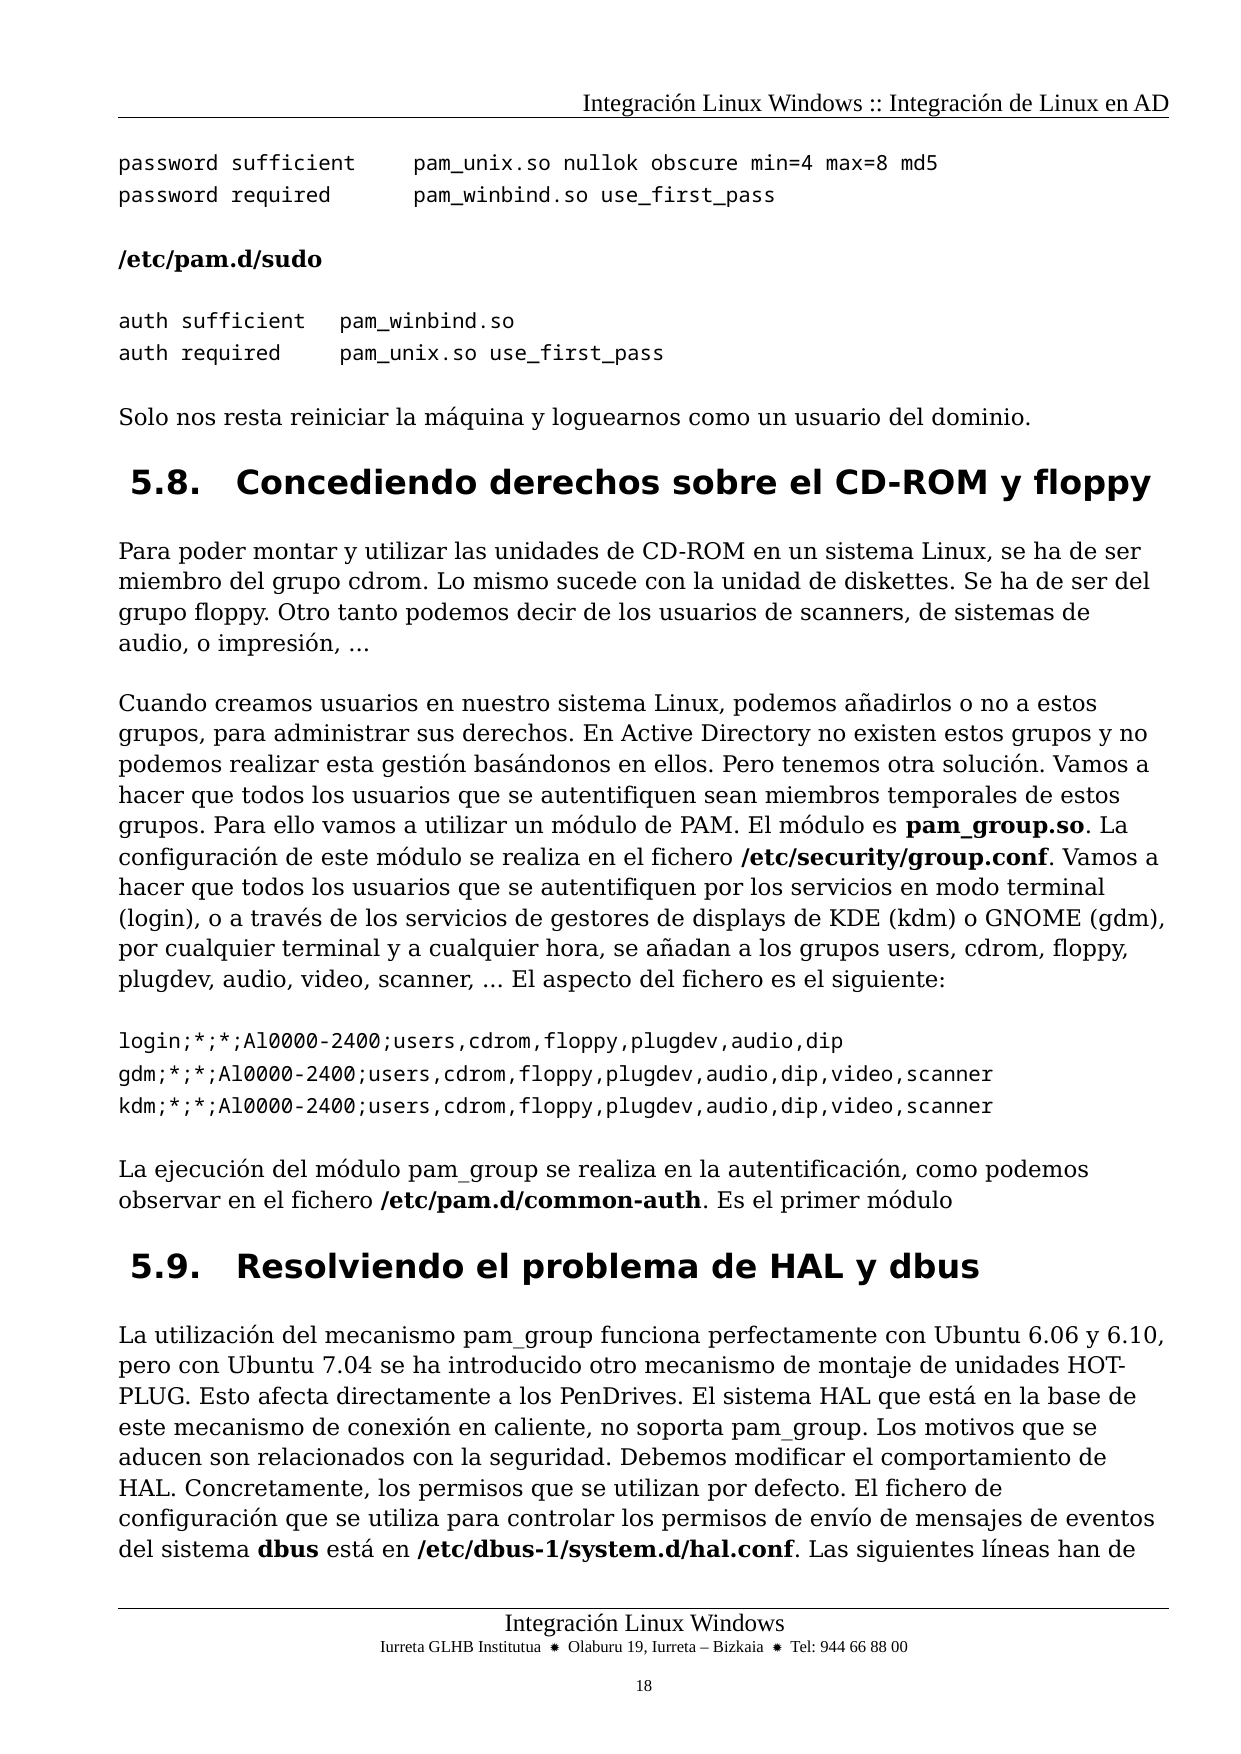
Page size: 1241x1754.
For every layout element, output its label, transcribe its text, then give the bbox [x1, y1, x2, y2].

text La ejecución del módulo pam_group se realiza en la autentificación, como podemos observar en el fichero /etc/pam.d/common-auth. Es el primer módulo [118, 1157, 1169, 1214]
subtitle Concediendo derechos sobre el CD-ROM y floppy [118, 464, 1169, 503]
text auth sufficient pam_winbind.so auth required pam_unix.so use_first_pass [118, 306, 1169, 367]
text Cuando creamos usuarios en nuestro sistema Linux, podemos añadirlos o no a estos grupos, para administrar sus derechos. En Active Directory no existen estos grupos y no podemos realizar esta gestión basándonos en ellos. Pero tenemos otra solución. Vamos a hacer que todos los usuarios que se autentifiquen sean miembros temporales de estos grupos. Para ello vamos a utilizar un módulo de PAM. El módulo es pam_group.so. La configuración de este módulo se realiza en el fichero /etc/security/group.conf. Vamos a hacer que todos los usuarios que se autentifiquen por los servicios en modo terminal (login), o a través de los servicios de gestores de displays de KDE (kdm) o GNOME (gdm), por cualquier terminal y a cualquier hora, se añadan a los grupos users, cdrom, floppy, plugdev, audio, video, scanner, ... El aspecto del fichero es el siguiente: [118, 690, 1169, 993]
text kdm;*;*;Al0000-2400;users,cdrom,floppy,plugdev,audio,dip,video,scanner [118, 1091, 1169, 1120]
text login;*;*;Al0000-2400;users,cdrom,floppy,plugdev,audio,dip gdm;*;*;Al0000-2400;users,cdrom,floppy,plugdev,audio,dip,video,scanner [118, 1026, 1169, 1087]
text password sufficient pam_unix.so nullok obscure min=4 max=8 md5 password required pam_winbind.so use_first_pass [118, 148, 1169, 209]
text Solo nos resta reiniciar la máquina y loguearnos como un usuario del dominio. [118, 404, 1169, 430]
text Para poder montar y utilizar las unidades de CD-ROM en un sistema Linux, se ha de ser miembro del grupo cdrom. Lo mismo sucede con la unidad de diskettes. Se ha de ser del grupo floppy. Otro tanto podemos decir de los usuarios de scanners, de sistemas de audio, o impresión, ... [118, 538, 1169, 656]
text La utilización del mecanismo pam_group funciona perfectamente con Ubuntu 6.06 y 6.10, pero con Ubuntu 7.04 se ha introducido otro mecanismo de montaje de unidades HOT-PLUG. Esto afecta directamente a los PenDrives. El sistema HAL que está en la base de este mecanismo de conexión en caliente, no soporta pam_group. Los motivos que se aducen son relacionados con la seguridad. Debemos modificar el comportamiento de HAL. Concretamente, los permisos que se utilizan por defecto. El fichero de configuración que se utiliza para controlar los permisos de envío de mensajes de eventos del sistema dbus está en /etc/dbus-1/system.d/hal.conf. Las siguientes líneas han de [118, 1322, 1169, 1563]
text /etc/pam.d/sudo [118, 246, 1169, 272]
subtitle Resolviendo el problema de HAL y dbus [118, 1248, 1169, 1287]
